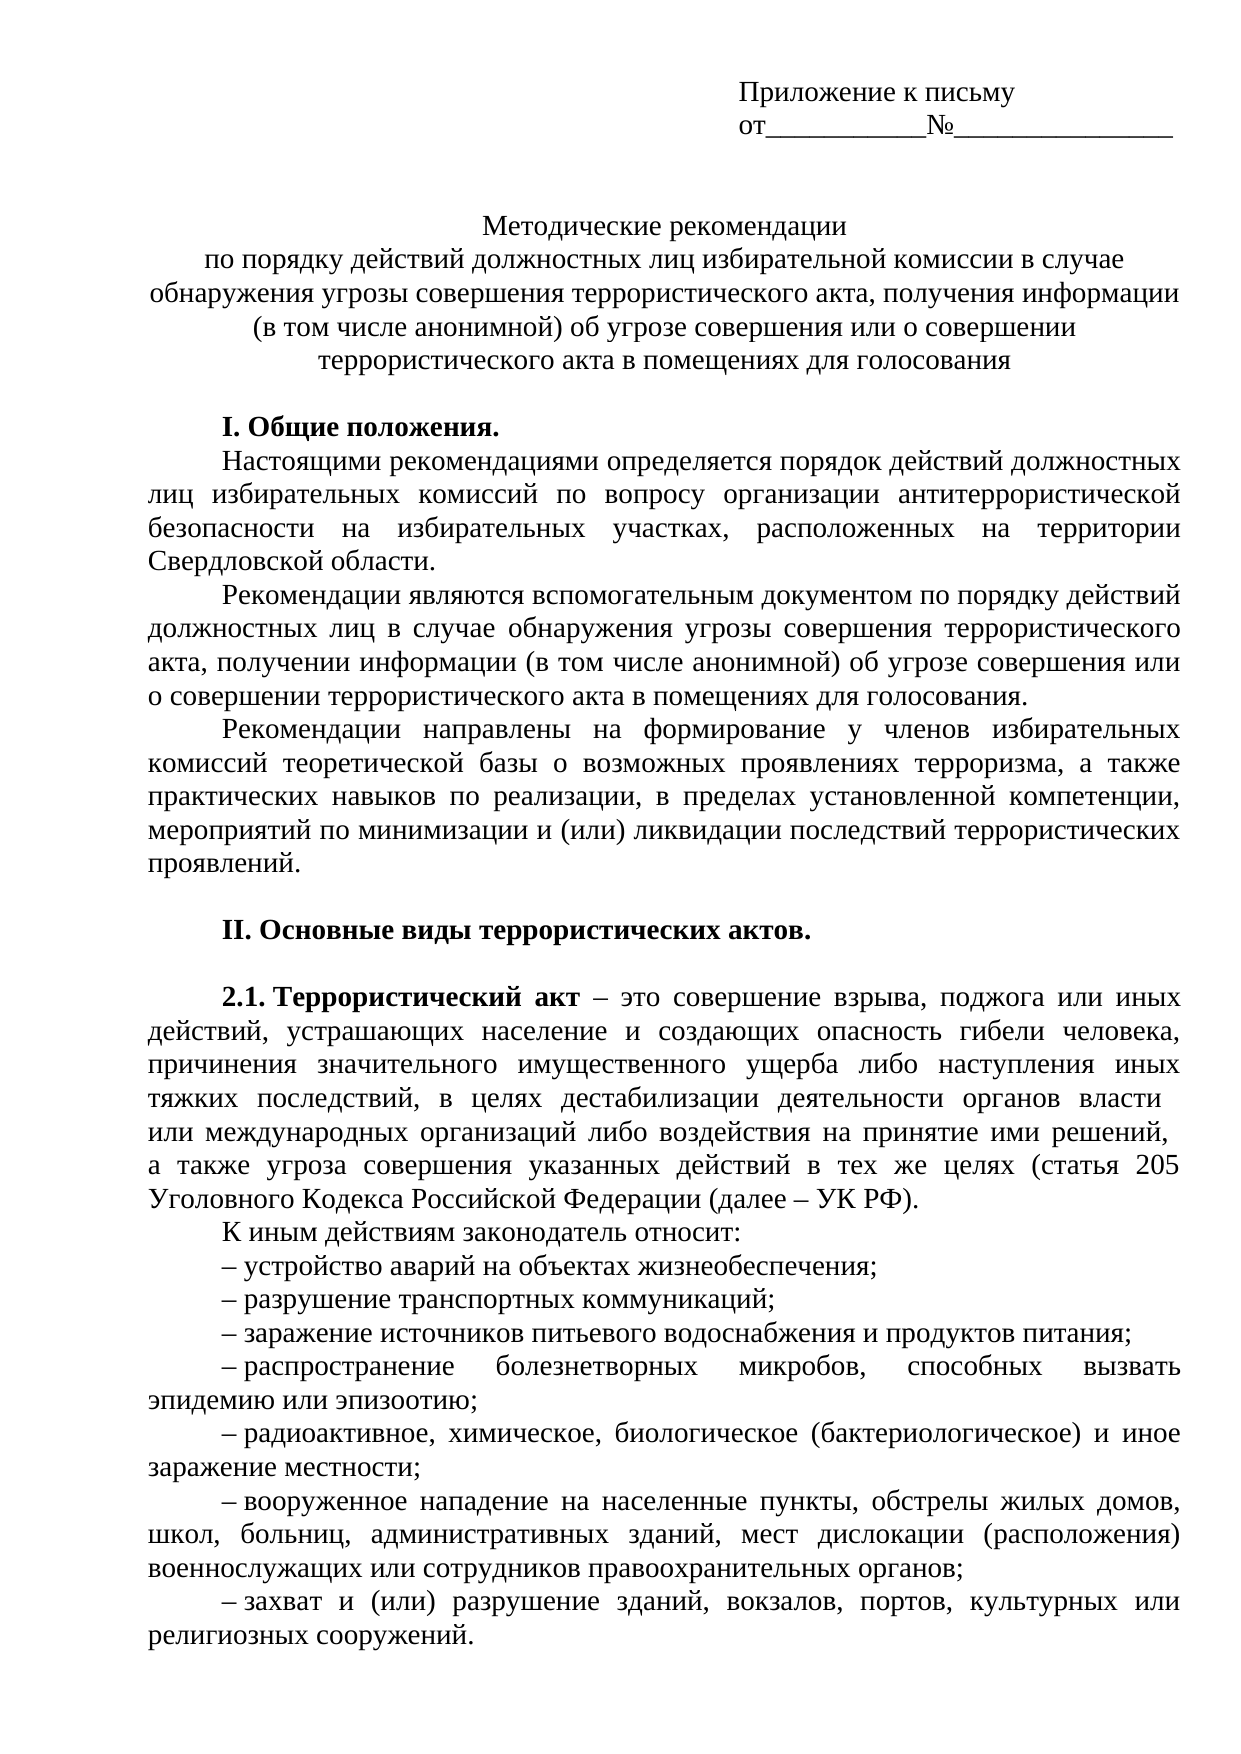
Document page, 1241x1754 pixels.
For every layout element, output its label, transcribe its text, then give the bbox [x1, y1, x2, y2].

text К иным действиям законодатель относит: [148, 1214, 1181, 1248]
text II. Основные виды террористических актов. [148, 912, 1181, 946]
text Приложение к письму [738, 74, 1181, 107]
text – заражение источников питьевого водоснабжения и продуктов питания; [148, 1315, 1181, 1348]
text – разрушение транспортных коммуникаций; [148, 1281, 1181, 1315]
text Методические рекомендации [148, 208, 1181, 242]
text – вооруженное нападение на населенные пункты, обстрелы жилых домов, школ, больниц, административных зданий, мест дислокации (расположения) военнослужащих или сотрудников правоохранительных органов; [148, 1483, 1181, 1583]
text Рекомендации являются вспомогательным документом по порядку действий должностных лиц в случае обнаружения угрозы совершения террористического акта, получении информации (в том числе анонимной) об угрозе совершения или о совершении террористического акта в помещениях для голосования. [148, 577, 1181, 711]
text – распространение болезнетворных микробов, способных вызвать эпидемию или эпизоотию; [148, 1348, 1181, 1416]
text Настоящими рекомендациями определяется порядок действий должностных лиц избирательных комиссий по вопросу организации антитеррористической безопасности на избирательных участках, расположенных на территории Свердловской области. [148, 443, 1181, 577]
text от___________№_______________ [738, 107, 1181, 141]
text I. Общие положения. [222, 409, 1181, 443]
text Рекомендации направлены на формирование у членов избирательных комиссий теоретической базы о возможных проявлениях терроризма, а также практических навыков по реализации, в пределах установленной компетенции, мероприятий по минимизации и (или) ликвидации последствий террористических проявлений. [148, 711, 1181, 879]
text 2.1. Террористический акт – это совершение взрыва, поджога или иных действий, устрашающих население и создающих опасность гибели человека, причинения значительного имущественного ущерба либо наступления иных тяжких последствий, в целях дестабилизации деятельности органов власти или международных организаций либо воздействия на принятие ими решений, а также угроза совершения указанных действий в тех же целях (статья 205 Уголовного Кодекса Российской Федерации (далее – УК РФ). [148, 979, 1181, 1214]
text – радиоактивное, химическое, биологическое (бактериологическое) и иное заражение местности; [148, 1416, 1181, 1483]
text – захват и (или) разрушение зданий, вокзалов, портов, культурных или религиозных сооружений. [148, 1583, 1181, 1650]
text – устройство аварий на объектах жизнеобеспечения; [148, 1248, 1181, 1281]
text по порядку действий должностных лиц избирательной комиссии в случае обнаружения угрозы совершения террористического акта, получения информации (в том числе анонимной) об угрозе совершения или о совершении террористического акта в помещениях для голосования [148, 242, 1181, 376]
